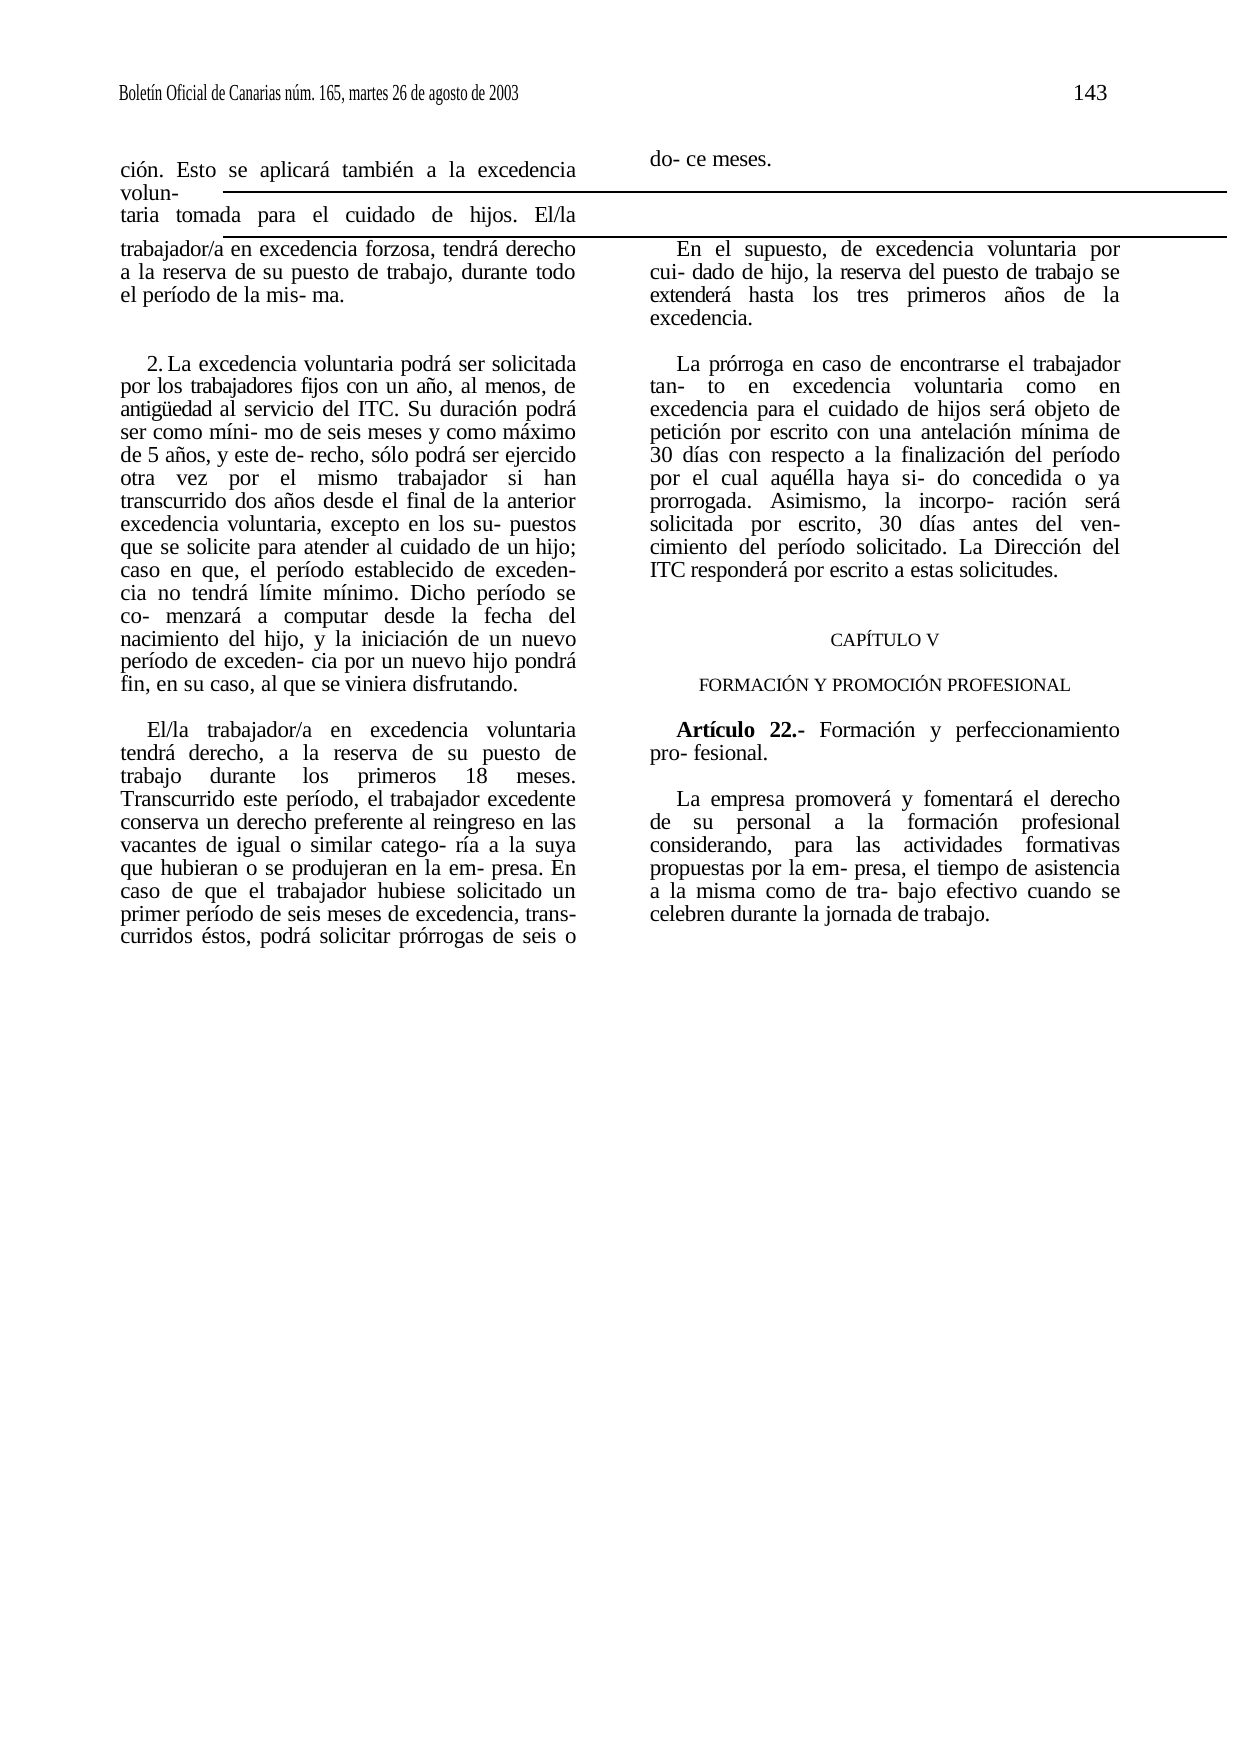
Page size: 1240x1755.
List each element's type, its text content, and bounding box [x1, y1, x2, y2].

text FORMACIÓN Y PROMOCIÓN PROFESIONAL [636, 674, 1134, 696]
text En el supuesto, de excedencia voluntaria por cui- dado de hijo, la reserva del puesto de trabajo se extenderá hasta los tres primeros años de la excedencia. [649, 238, 1120, 330]
text La prórroga en caso de encontrarse el trabajador tan- to en excedencia voluntaria como en excedencia para el cuidado de hijos será objeto de petición por escrito con una antelación mínima de 30 días con respecto a la finalización del período por el cual aquélla haya si- do concedida o ya prorrogada. Asimismo, la incorpo- ración será solicitada por escrito, 30 días antes del ven- cimiento del período solicitado. La Dirección del ITC responderá por escrito a estas solicitudes. [649, 353, 1121, 582]
text Artículo 22.- Formación y perfeccionamiento pro- fesional. [649, 719, 1120, 765]
list La excedencia voluntaria podrá ser solicitada por los trabajadores fijos con un año, al menos, de antigüedad al servicio del ITC. Su duración podrá ser como míni- mo de seis meses y como máximo de 5 años, y este de- recho, sólo podrá ser ejercido otra vez por el mismo trabajador si han transcurrido dos años desde el final de la anterior excedencia voluntaria, excepto en los su- puestos que se solicite para atender al cuidado de un hijo; caso en que, el período establecido de exceden- cia no tendrá límite mínimo. Dicho período se co- menzará a computar desde la fecha del nacimiento del hijo, y la iniciación de un nuevo período de exceden- cia por un nuevo hijo pondrá fin, en su caso, al que se viniera disfrutando. [120, 353, 576, 696]
text El/la trabajador/a en excedencia voluntaria tendrá derecho, a la reserva de su puesto de trabajo durante los primeros 18 meses. Transcurrido este período, el trabajador excedente conserva un derecho preferente al reingreso en las vacantes de igual o similar catego- ría a la suya que hubieran o se produjeran en la em- presa. En caso de que el trabajador hubiese solicitado un primer período de seis meses de excedencia, trans- curridos éstos, podrá solicitar prórrogas de seis o [120, 719, 576, 948]
text La empresa promoverá y fomentará el derecho de su personal a la formación profesional considerando, para las actividades formativas propuestas por la em- presa, el tiempo de asistencia a la misma como de tra- bajo efectivo cuando se celebren durante la jornada de trabajo. [649, 788, 1120, 926]
text [649, 216, 1120, 236]
text ción. Esto se aplicará también a la excedencia volun- taria tomada para el cuidado de hijos. El/la trabajador/a en excedencia forzosa, tendrá derecho a la reserva de su puesto de trabajo, durante todo el período de la mis- ma. [120, 159, 576, 307]
text CAPÍTULO V [636, 628, 1134, 650]
text do- ce meses. [649, 148, 1120, 171]
